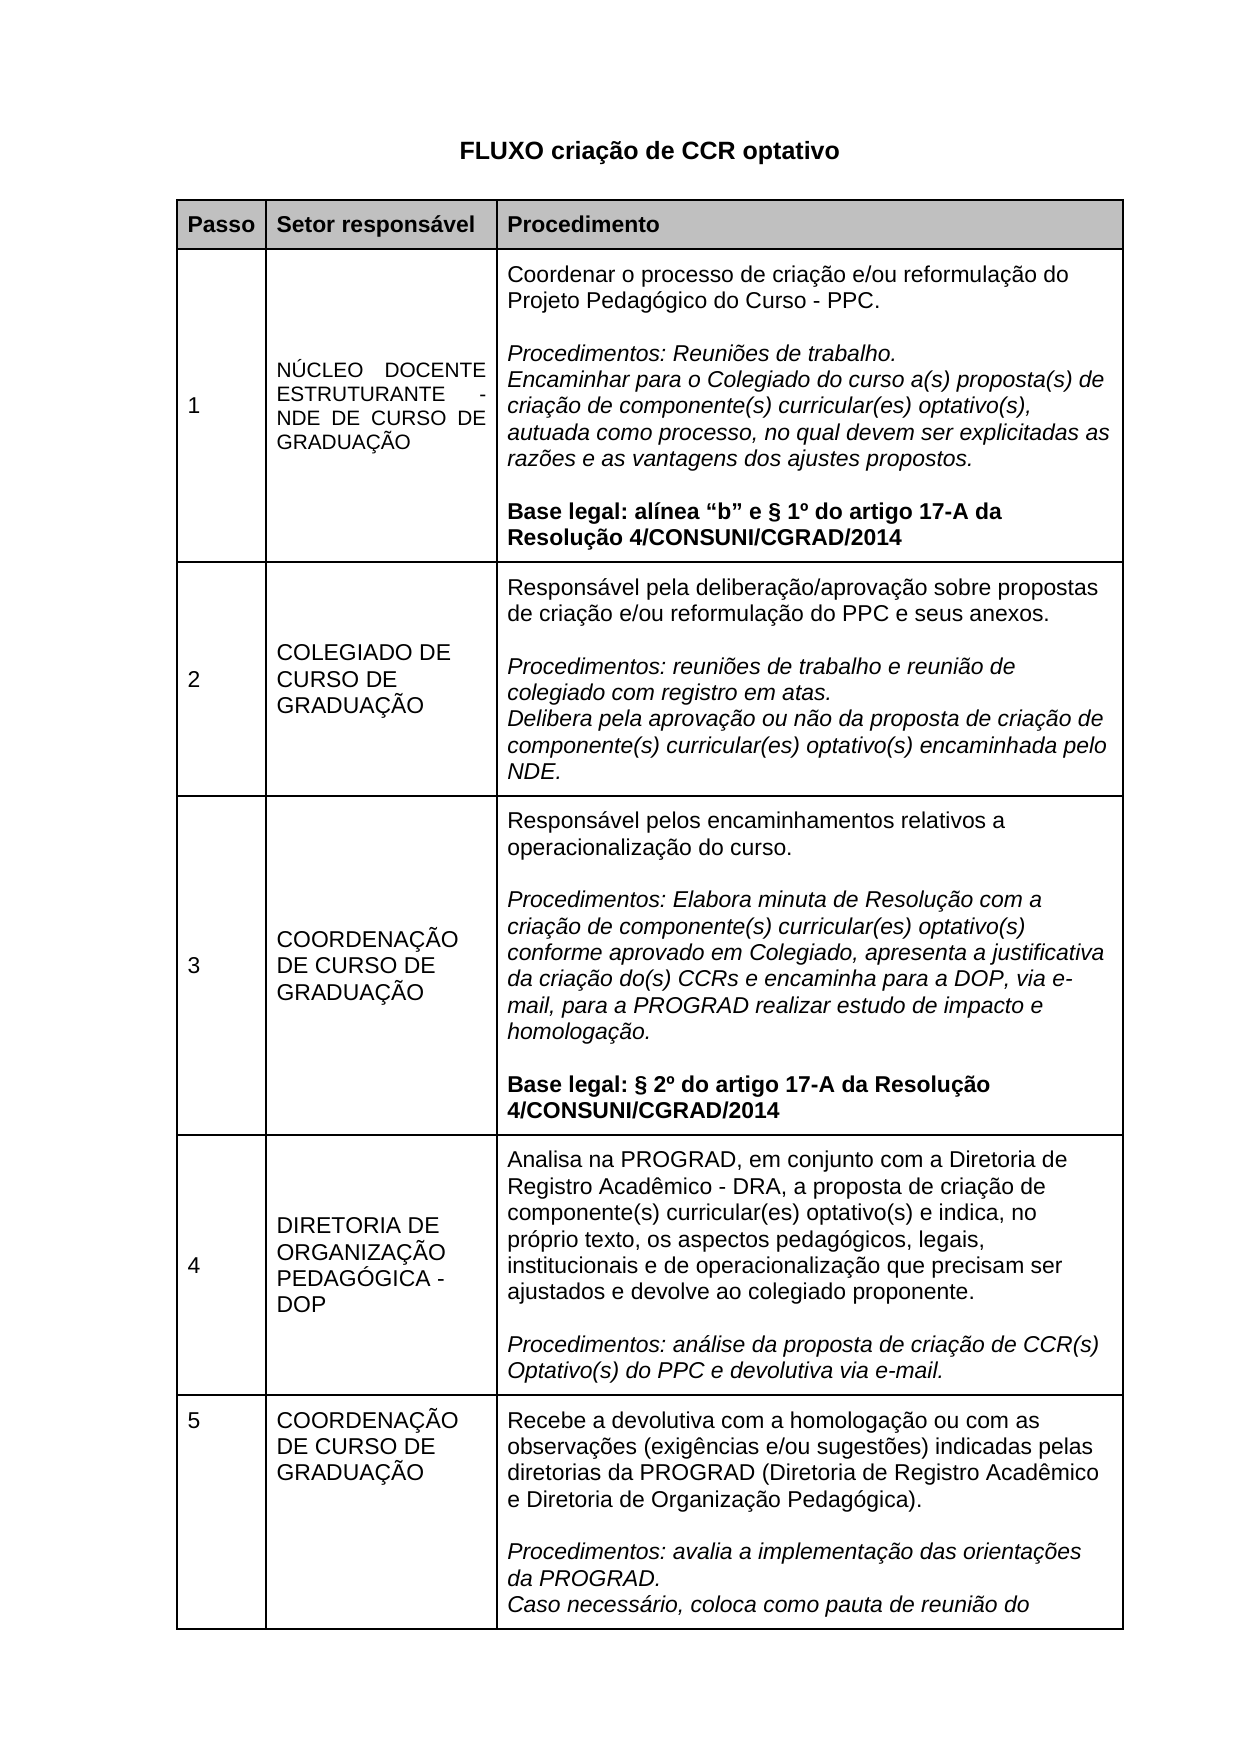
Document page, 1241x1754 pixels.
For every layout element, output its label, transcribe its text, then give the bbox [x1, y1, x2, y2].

table_cell Responsável pela deliberação/aprovação sobre propostas de criação e/ou reformulação do PPC e seus anexos. Procedimentos: reuniões de trabalho e reunião de colegiado com registro em atas. Delibera pela aprovação ou não da proposta de criação de componente(s) curricular(es) optativo(s) encaminhada pelo NDE. [498, 563, 1122, 795]
table_header Procedimento [498, 201, 1122, 248]
table_cell Responsável pelos encaminhamentos relativos a operacionalização do curso. Procedimentos: Elabora minuta de Resolução com a criação de componente(s) curricular(es) optativo(s) conforme aprovado em Colegiado, apresenta a justificativa da criação do(s) CCRs e encaminha para a DOP, via e-mail, para a PROGRAD realizar estudo de impacto e homologação. Base legal: § 2º do artigo 17-A da Resolução 4/CONSUNI/CGRAD/2014 [498, 797, 1122, 1134]
table_cell Recebe a devolutiva com a homologação ou com as observações (exigências e/ou sugestões) indicadas pelas diretorias da PROGRAD (Diretoria de Registro Acadêmico e Diretoria de Organização Pedagógica). Procedimentos: avalia a implementação das orientações da PROGRAD. Caso necessário, coloca como pauta de reunião do [498, 1396, 1122, 1628]
table_cell 3 [178, 797, 265, 1134]
text FLUXO criação de CCR optativo [177, 136, 1122, 164]
table_cell DIRETORIA DE ORGANIZAÇÃO PEDAGÓGICA - DOP [267, 1136, 496, 1394]
table_cell 1 [178, 250, 265, 561]
table_cell 2 [178, 563, 265, 795]
table_header Passo [178, 201, 265, 248]
table_cell NÚCLEO DOCENTE ESTRUTURANTE - NDE DE CURSO DE GRADUAÇÃO [267, 250, 496, 561]
table_cell 5 [178, 1396, 265, 1628]
table_cell Analisa na PROGRAD, em conjunto com a Diretoria de Registro Acadêmico - DRA, a proposta de criação de componente(s) curricular(es) optativo(s) e indica, no próprio texto, os aspectos pedagógicos, legais, institucionais e de operacionalização que precisam ser ajustados e devolve ao colegiado proponente. Procedimentos: análise da proposta de criação de CCR(s) Optativo(s) do PPC e devolutiva via e-mail. [498, 1136, 1122, 1394]
table_cell COORDENAÇÃO DE CURSO DE GRADUAÇÃO [267, 797, 496, 1134]
table_cell COLEGIADO DE CURSO DE GRADUAÇÃO [267, 563, 496, 795]
table_cell 4 [178, 1136, 265, 1394]
table_header Setor responsável [267, 201, 496, 248]
table_cell COORDENAÇÃO DE CURSO DE GRADUAÇÃO [267, 1396, 496, 1628]
table_cell Coordenar o processo de criação e/ou reformulação do Projeto Pedagógico do Curso - PPC. Procedimentos: Reuniões de trabalho. Encaminhar para o Colegiado do curso a(s) proposta(s) de criação de componente(s) curricular(es) optativo(s), autuada como processo, no qual devem ser explicitadas as razões e as vantagens dos ajustes propostos. Base legal: alínea “b” e § 1º do artigo 17-A da Resolução 4/CONSUNI/CGRAD/2014 [498, 250, 1122, 561]
